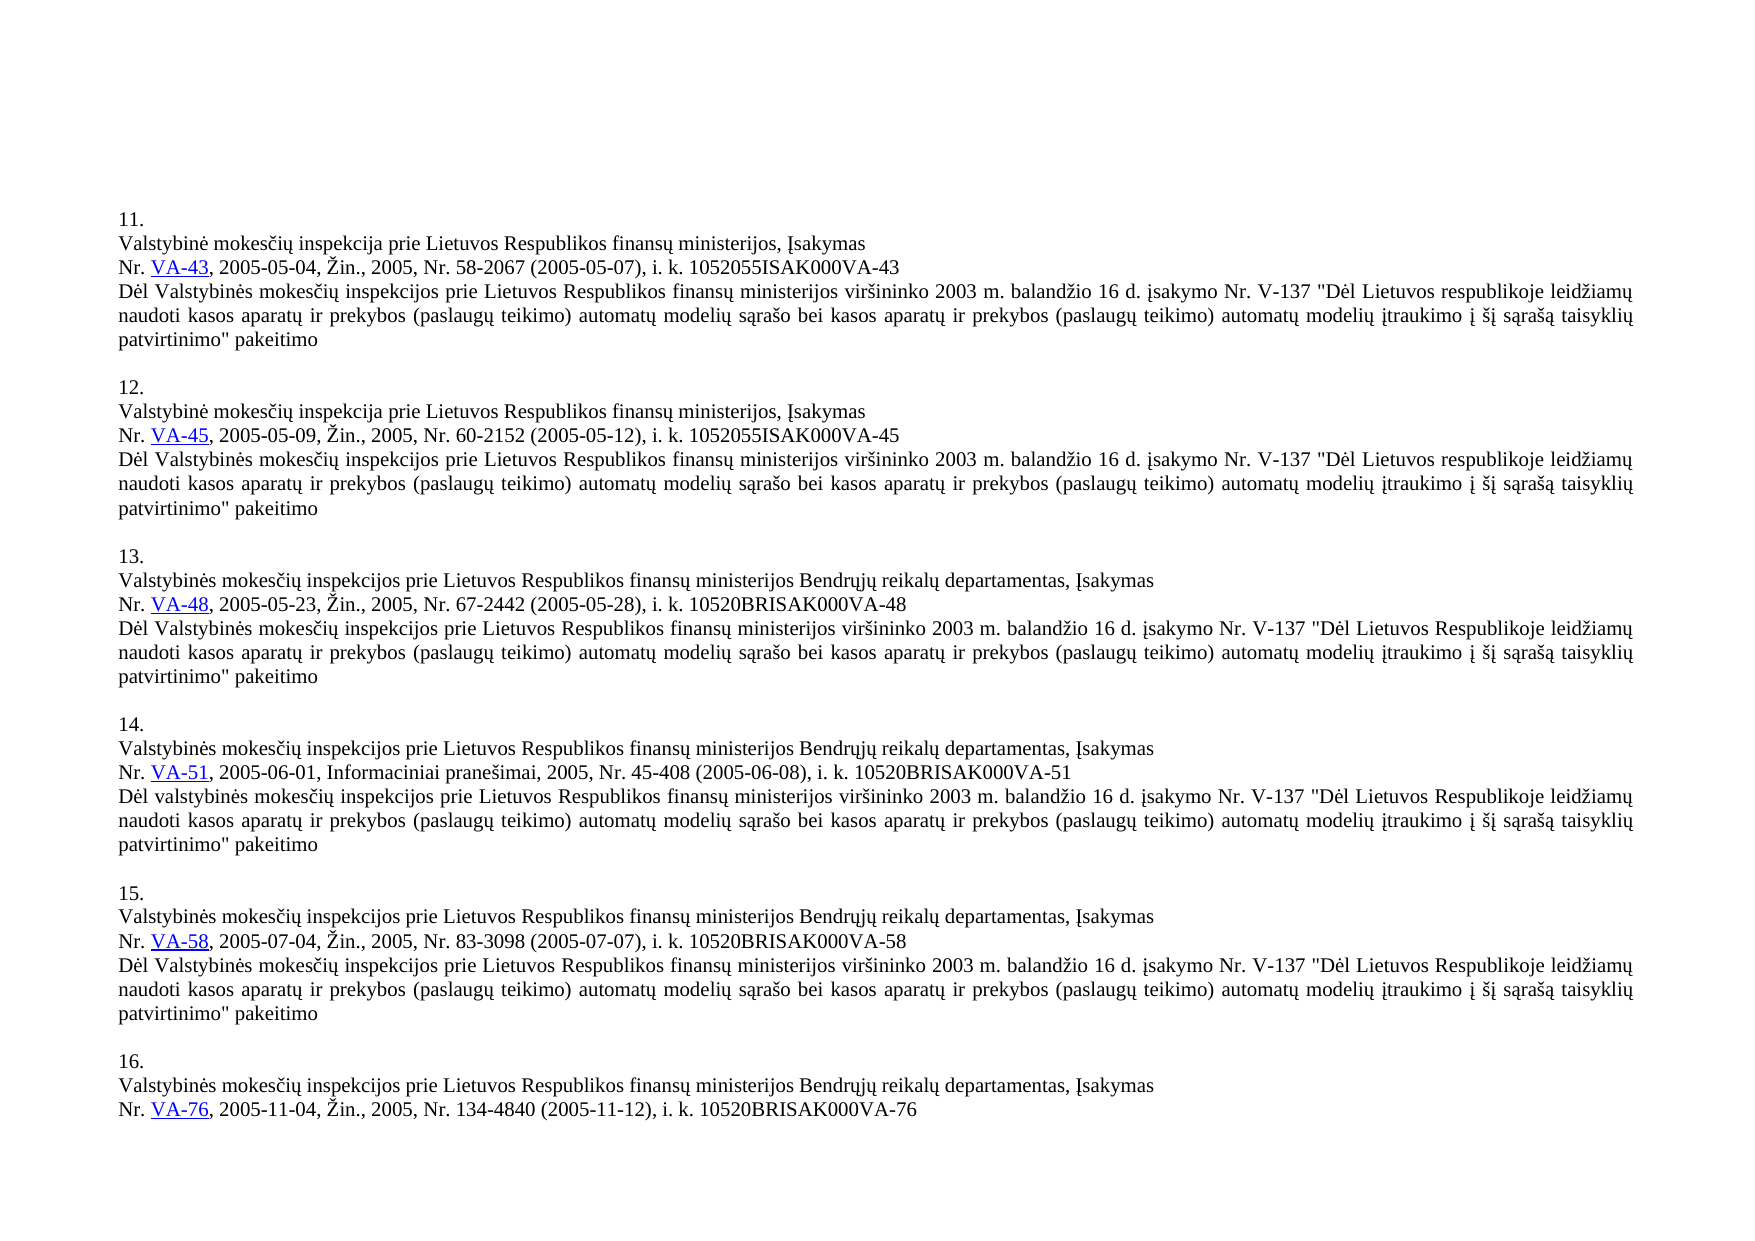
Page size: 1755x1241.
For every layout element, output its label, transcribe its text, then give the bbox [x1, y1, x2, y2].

text Nr. VA-45, 2005-05-09, Žin., 2005, Nr. 60-2152 (2005-05-12), i. k. 1052055ISAK000VA-45 [118, 423, 1636, 447]
text 14. [118, 712, 1636, 736]
text Nr. VA-43, 2005-05-04, Žin., 2005, Nr. 58-2067 (2005-05-07), i. k. 1052055ISAK000VA-43 [118, 255, 1636, 279]
text Valstybinės mokesčių inspekcijos prie Lietuvos Respublikos finansų ministerijos Bendrųjų reikalų departamentas, Įsakymas [118, 568, 1636, 592]
text 13. [118, 543, 1636, 568]
text Valstybinės mokesčių inspekcijos prie Lietuvos Respublikos finansų ministerijos Bendrųjų reikalų departamentas, Įsakymas [118, 904, 1636, 928]
text Dėl valstybinės mokesčių inspekcijos prie Lietuvos Respublikos finansų ministerijos viršininko 2003 m. balandžio 16 d. įsakymo Nr. V-137 "Dėl Lietuvos Respublikoje leidžiamų naudoti kasos aparatų ir prekybos (paslaugų teikimo) automatų modelių sąrašo bei kasos aparatų ir prekybos (paslaugų teikimo) automatų modelių įtraukimo į šį sąrašą taisyklių patvirtinimo" pakeitimo [118, 784, 1636, 856]
text Valstybinė mokesčių inspekcija prie Lietuvos Respublikos finansų ministerijos, Įsakymas [118, 231, 1636, 255]
text 16. [118, 1049, 1636, 1073]
text Dėl Valstybinės mokesčių inspekcijos prie Lietuvos Respublikos finansų ministerijos viršininko 2003 m. balandžio 16 d. įsakymo Nr. V-137 "Dėl Lietuvos Respublikoje leidžiamų naudoti kasos aparatų ir prekybos (paslaugų teikimo) automatų modelių sąrašo bei kasos aparatų ir prekybos (paslaugų teikimo) automatų modelių įtraukimo į šį sąrašą taisyklių patvirtinimo" pakeitimo [118, 953, 1636, 1025]
text Dėl Valstybinės mokesčių inspekcijos prie Lietuvos Respublikos finansų ministerijos viršininko 2003 m. balandžio 16 d. įsakymo Nr. V-137 "Dėl Lietuvos respublikoje leidžiamų naudoti kasos aparatų ir prekybos (paslaugų teikimo) automatų modelių sąrašo bei kasos aparatų ir prekybos (paslaugų teikimo) automatų modelių įtraukimo į šį sąrašą taisyklių patvirtinimo" pakeitimo [118, 447, 1636, 519]
text Valstybinės mokesčių inspekcijos prie Lietuvos Respublikos finansų ministerijos Bendrųjų reikalų departamentas, Įsakymas [118, 1073, 1636, 1097]
text Valstybinės mokesčių inspekcijos prie Lietuvos Respublikos finansų ministerijos Bendrųjų reikalų departamentas, Įsakymas [118, 736, 1636, 760]
text 15. [118, 880, 1636, 904]
text Dėl Valstybinės mokesčių inspekcijos prie Lietuvos Respublikos finansų ministerijos viršininko 2003 m. balandžio 16 d. įsakymo Nr. V-137 "Dėl Lietuvos Respublikoje leidžiamų naudoti kasos aparatų ir prekybos (paslaugų teikimo) automatų modelių sąrašo bei kasos aparatų ir prekybos (paslaugų teikimo) automatų modelių įtraukimo į šį sąrašą taisyklių patvirtinimo" pakeitimo [118, 616, 1636, 688]
text Dėl Valstybinės mokesčių inspekcijos prie Lietuvos Respublikos finansų ministerijos viršininko 2003 m. balandžio 16 d. įsakymo Nr. V-137 "Dėl Lietuvos respublikoje leidžiamų naudoti kasos aparatų ir prekybos (paslaugų teikimo) automatų modelių sąrašo bei kasos aparatų ir prekybos (paslaugų teikimo) automatų modelių įtraukimo į šį sąrašą taisyklių patvirtinimo" pakeitimo [118, 279, 1636, 351]
text Nr. VA-51, 2005-06-01, Informaciniai pranešimai, 2005, Nr. 45-408 (2005-06-08), i. k. 10520BRISAK000VA-51 [118, 760, 1636, 784]
text 11. [118, 207, 1636, 231]
text Nr. VA-76, 2005-11-04, Žin., 2005, Nr. 134-4840 (2005-11-12), i. k. 10520BRISAK000VA-76 [118, 1097, 1636, 1121]
text Nr. VA-48, 2005-05-23, Žin., 2005, Nr. 67-2442 (2005-05-28), i. k. 10520BRISAK000VA-48 [118, 592, 1636, 616]
text Valstybinė mokesčių inspekcija prie Lietuvos Respublikos finansų ministerijos, Įsakymas [118, 399, 1636, 423]
text 12. [118, 375, 1636, 399]
text Nr. VA-58, 2005-07-04, Žin., 2005, Nr. 83-3098 (2005-07-07), i. k. 10520BRISAK000VA-58 [118, 928, 1636, 953]
